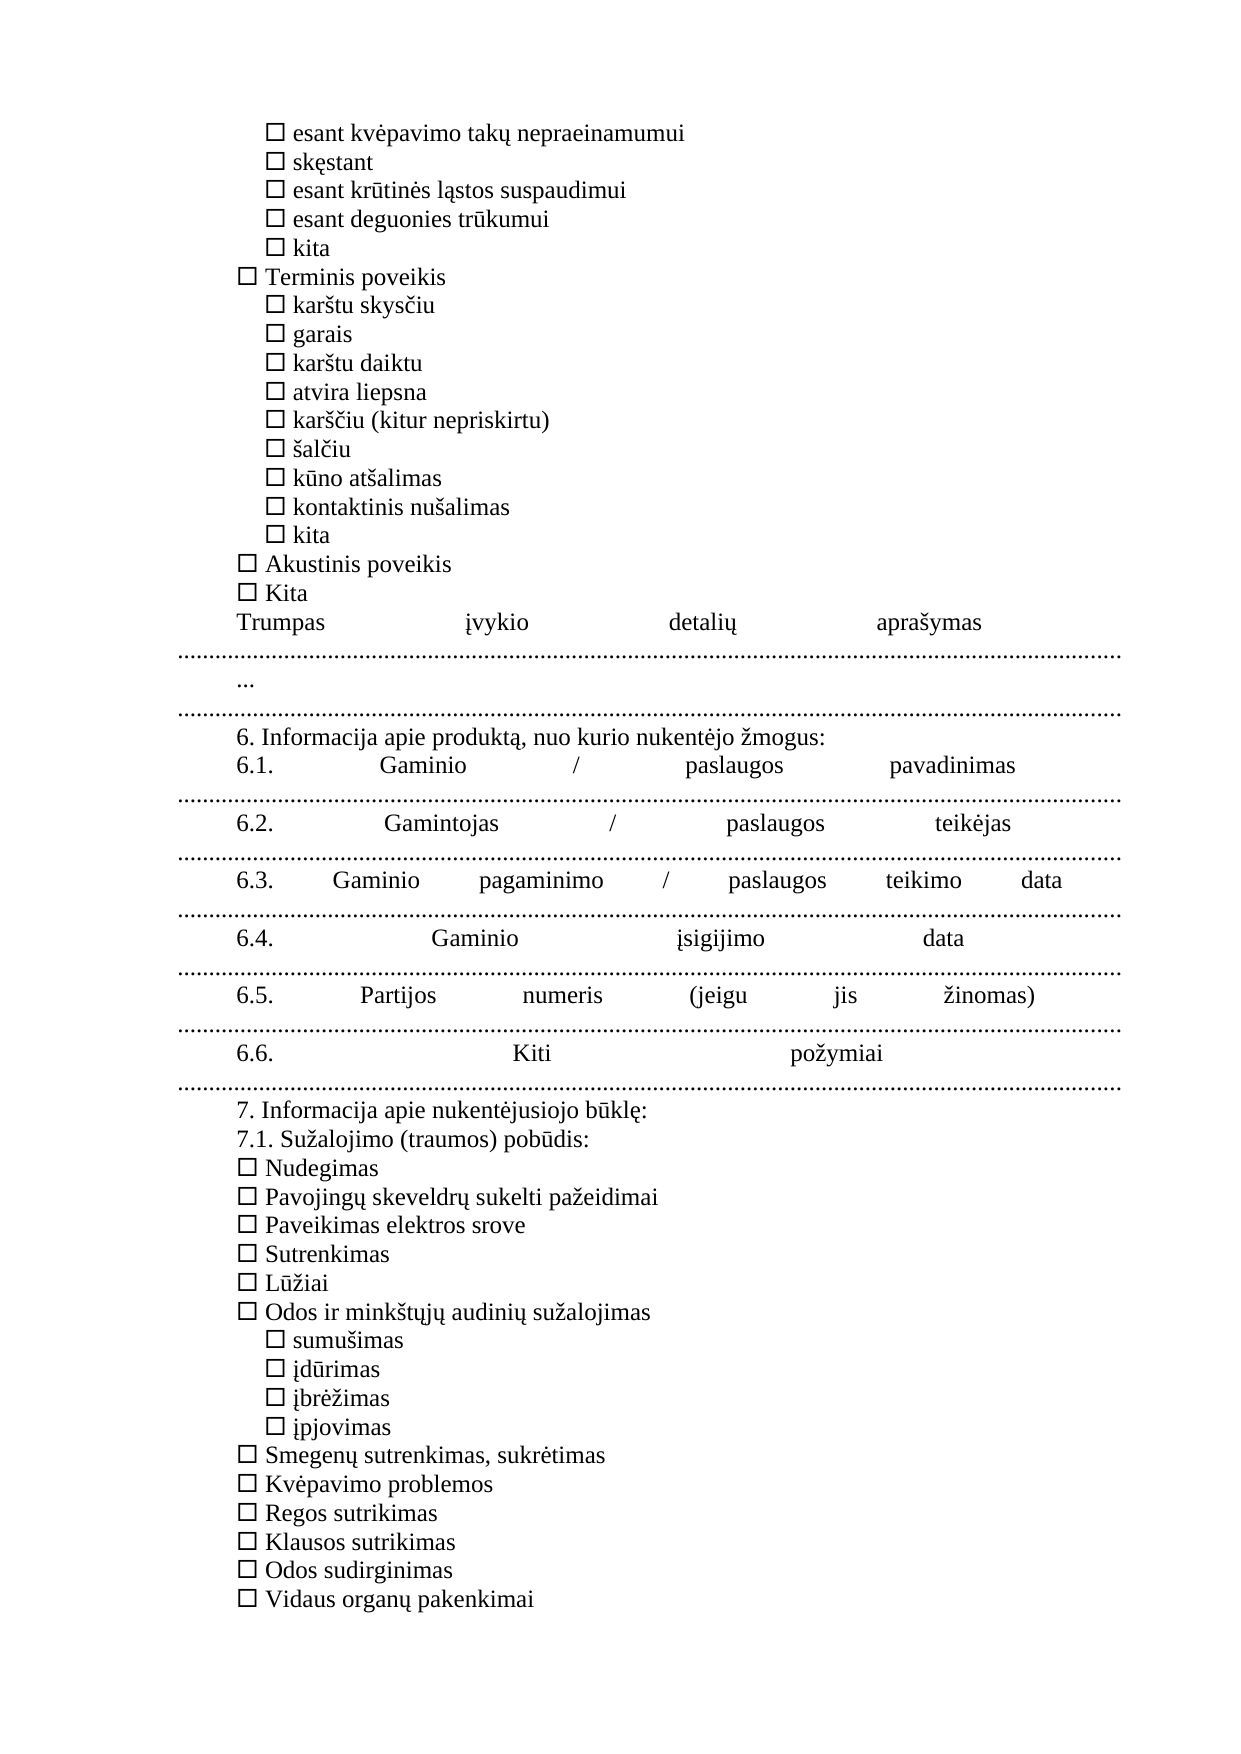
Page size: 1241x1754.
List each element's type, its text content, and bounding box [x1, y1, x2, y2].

text [] Pavojingų skeveldrų sukelti pažeidimai [177, 1182, 1122, 1211]
text [] esant kvėpavimo takų nepraeinamumui [177, 118, 1122, 147]
text [] karščiu (kitur nepriskirtu) [177, 406, 1122, 434]
text [] įpjovimas [177, 1412, 1122, 1441]
text [] kita [177, 521, 1122, 549]
text [] įbrėžimas [177, 1383, 1122, 1412]
text ... [177, 664, 1122, 722]
text 6.3. Gaminio pagaminimo / paslaugos teikimo data [177, 866, 1122, 923]
text 7. Informacija apie nukentėjusiojo būklę: [177, 1096, 1122, 1124]
text [] garais [177, 319, 1122, 348]
text [] skęstant [177, 147, 1122, 176]
text [] Kvėpavimo problemos [177, 1469, 1122, 1498]
text [] šalčiu [177, 434, 1122, 463]
text [] Regos sutrikimas [177, 1498, 1122, 1527]
text Trumpas įvykio detalių aprašymas [177, 607, 1122, 664]
text [] Odos ir minkštųjų audinių sužalojimas [177, 1297, 1122, 1326]
text [] sumušimas [177, 1326, 1122, 1354]
text 6.5. Partijos numeris (jeigu jis žinomas) [177, 981, 1122, 1038]
text [] Kita [177, 578, 1122, 607]
text [] Smegenų sutrenkimas, sukrėtimas [177, 1441, 1122, 1469]
text [] Terminis poveikis [177, 262, 1122, 291]
text [] Sutrenkimas [177, 1239, 1122, 1268]
text [] karštu skysčiu [177, 291, 1122, 319]
text 6.2. Gamintojas / paslaugos teikėjas [177, 808, 1122, 866]
text [] kontaktinis nušalimas [177, 492, 1122, 521]
text [] Vidaus organų pakenkimai [177, 1584, 1122, 1613]
text [] Klausos sutrikimas [177, 1527, 1122, 1556]
text [] esant deguonies trūkumui [177, 204, 1122, 233]
text [] Odos sudirginimas [177, 1556, 1122, 1584]
text [] Paveikimas elektros srove [177, 1211, 1122, 1239]
text 6.6. Kiti požymiai [177, 1038, 1122, 1096]
text [] kita [177, 233, 1122, 262]
text [] karštu daiktu [177, 348, 1122, 377]
text [] įdūrimas [177, 1354, 1122, 1383]
text [] atvira liepsna [177, 377, 1122, 406]
text 7.1. Sužalojimo (traumos) pobūdis: [177, 1124, 1122, 1153]
text [] kūno atšalimas [177, 463, 1122, 492]
text [] Akustinis poveikis [177, 549, 1122, 578]
text [] Lūžiai [177, 1268, 1122, 1297]
text 6.1. Gaminio / paslaugos pavadinimas [177, 751, 1122, 808]
text [] esant krūtinės ląstos suspaudimui [177, 176, 1122, 204]
text 6.4. Gaminio įsigijimo data [177, 923, 1122, 981]
text 6. Informacija apie produktą, nuo kurio nukentėjo žmogus: [177, 722, 1122, 751]
text [] Nudegimas [177, 1153, 1122, 1182]
